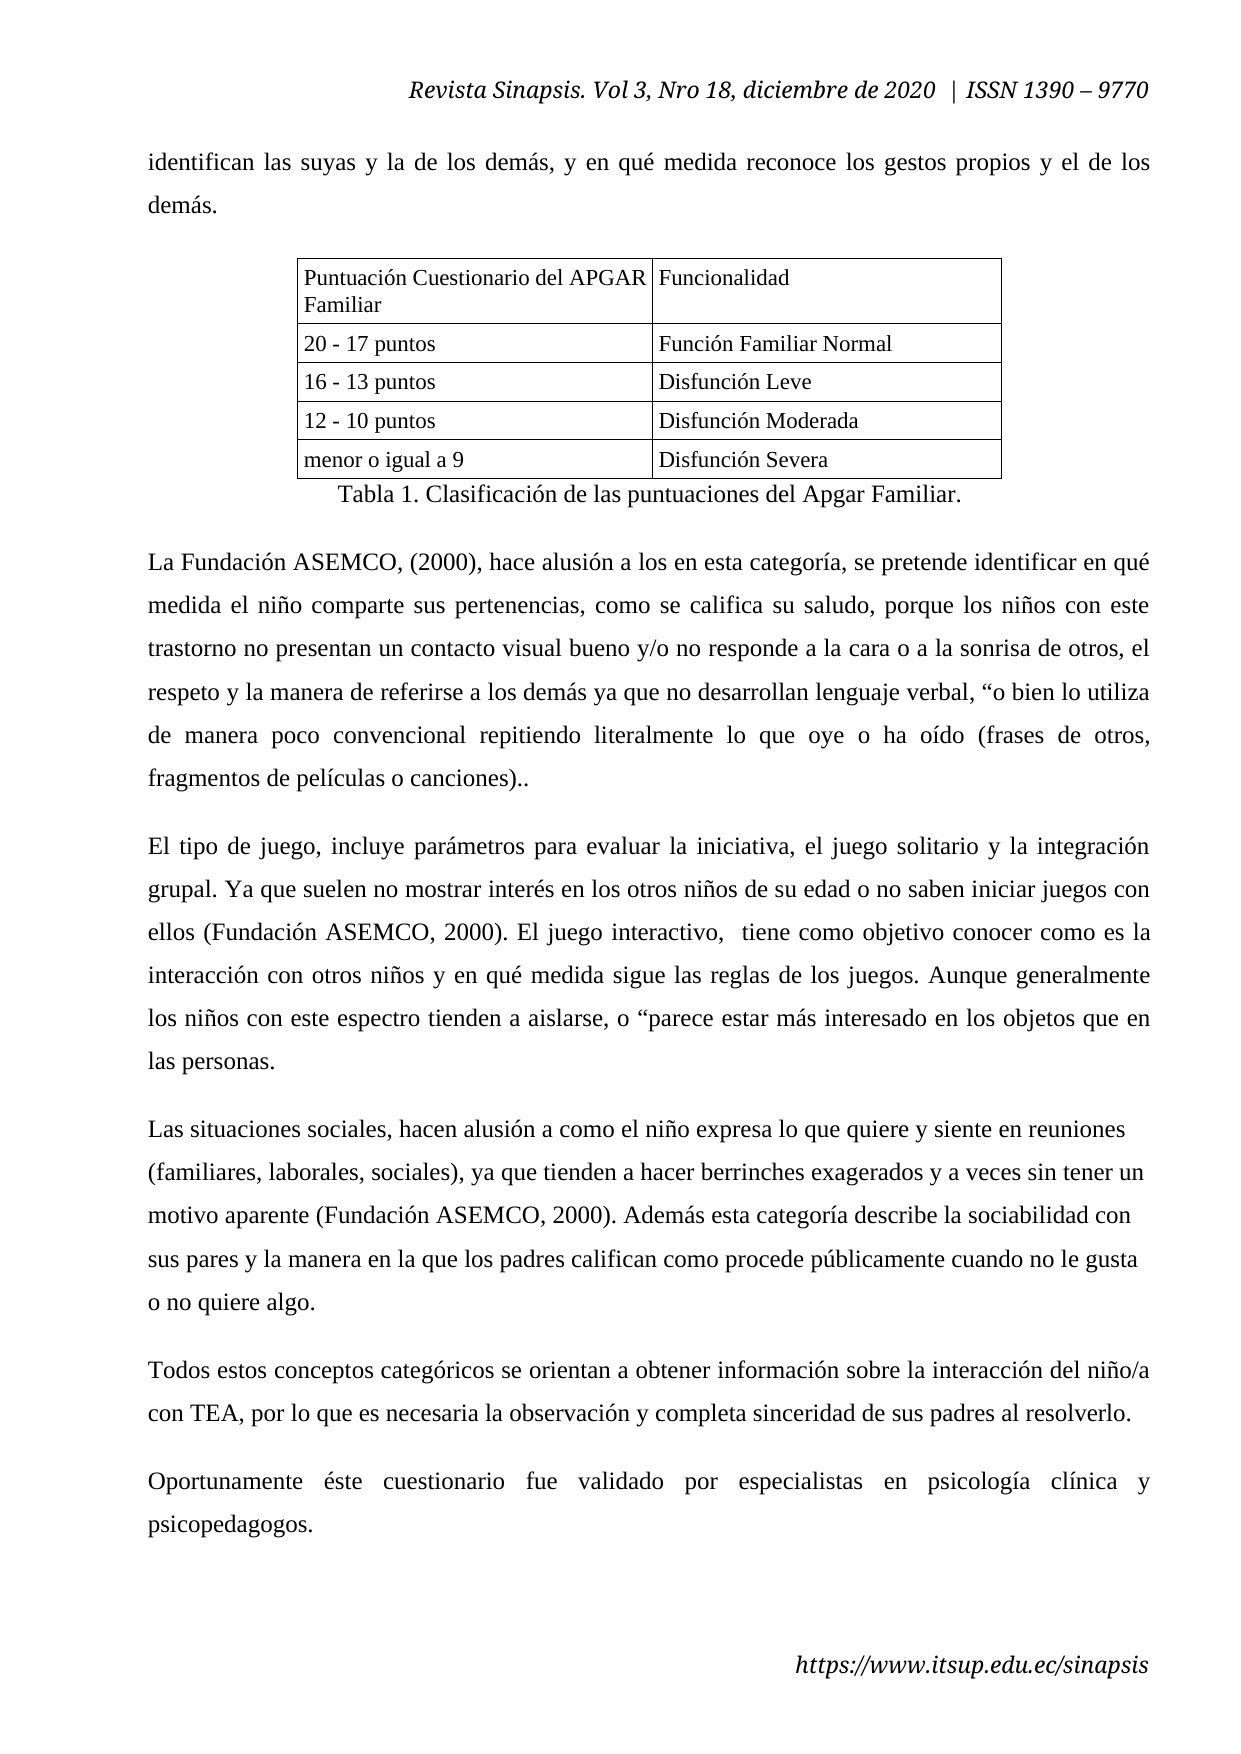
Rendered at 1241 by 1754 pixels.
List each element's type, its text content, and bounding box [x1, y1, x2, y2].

text El tipo de juego, incluye parámetros para evaluar la iniciativa, el juego solitario y la integración grupal. Ya que suelen no mostrar interés en los otros niños de su edad o no saben iniciar juegos con ellos (Fundación ASEMCO, 2000). El juego interactivo, tiene como objetivo conocer como es la interacción con otros niños y en qué medida sigue las reglas de los juegos. Aunque generalmente los niños con este espectro tienden a aislarse, o “parece estar más interesado en los objetos que en las personas. [148, 831, 1152, 1075]
table_cell Disfunción Moderada [653, 402, 1001, 439]
table_cell menor o igual a 9 [298, 440, 652, 478]
table_cell Disfunción Leve [653, 363, 1001, 401]
table_header Funcionalidad [653, 259, 1001, 323]
table_cell 16 - 13 puntos [298, 363, 652, 401]
table_cell 12 - 10 puntos [298, 402, 652, 439]
text Las situaciones sociales, hacen alusión a como el niño expresa lo que quiere y siente en reuniones (familiares, laborales, sociales), ya que tienden a hacer berrinches exagerados y a veces sin tener un motivo aparente (Fundación ASEMCO, 2000). Además esta categoría describe la sociabilidad con sus pares y la manera en la que los padres califican como procede públicamente cuando no le gusta o no quiere algo. [148, 1114, 1152, 1316]
text Tabla 1. Clasificación de las puntuaciones del Apgar Familiar. [148, 479, 1152, 508]
table_cell Disfunción Severa [653, 440, 1001, 478]
table_header Puntuación Cuestionario del APGAR Familiar [298, 259, 652, 323]
text Oportunamente éste cuestionario fue validado por especialistas en psicología clínica y psicopedagogos. [148, 1466, 1152, 1538]
table_cell Función Familiar Normal [653, 324, 1001, 362]
table_cell 20 - 17 puntos [298, 324, 652, 362]
text Todos estos conceptos categóricos se orientan a obtener información sobre la interacción del niño/a con TEA, por lo que es necesaria la observación y completa sinceridad de sus padres al resolverlo. [148, 1355, 1152, 1427]
text La Fundación ASEMCO, (2000), hace alusión a los en esta categoría, se pretende identificar en qué medida el niño comparte sus pertenencias, como se califica su saludo, porque los niños con este trastorno no presentan un contacto visual bueno y/o no responde a la cara o a la sonrisa de otros, el respeto y la manera de referirse a los demás ya que no desarrollan lenguaje verbal, “o bien lo utiliza de manera poco convencional repitiendo literalmente lo que oye o ha oído (frases de otros, fragmentos de películas o canciones).. [148, 547, 1152, 792]
text identifican las suyas y la de los demás, y en qué medida reconoce los gestos propios y el de los demás. [148, 147, 1152, 218]
